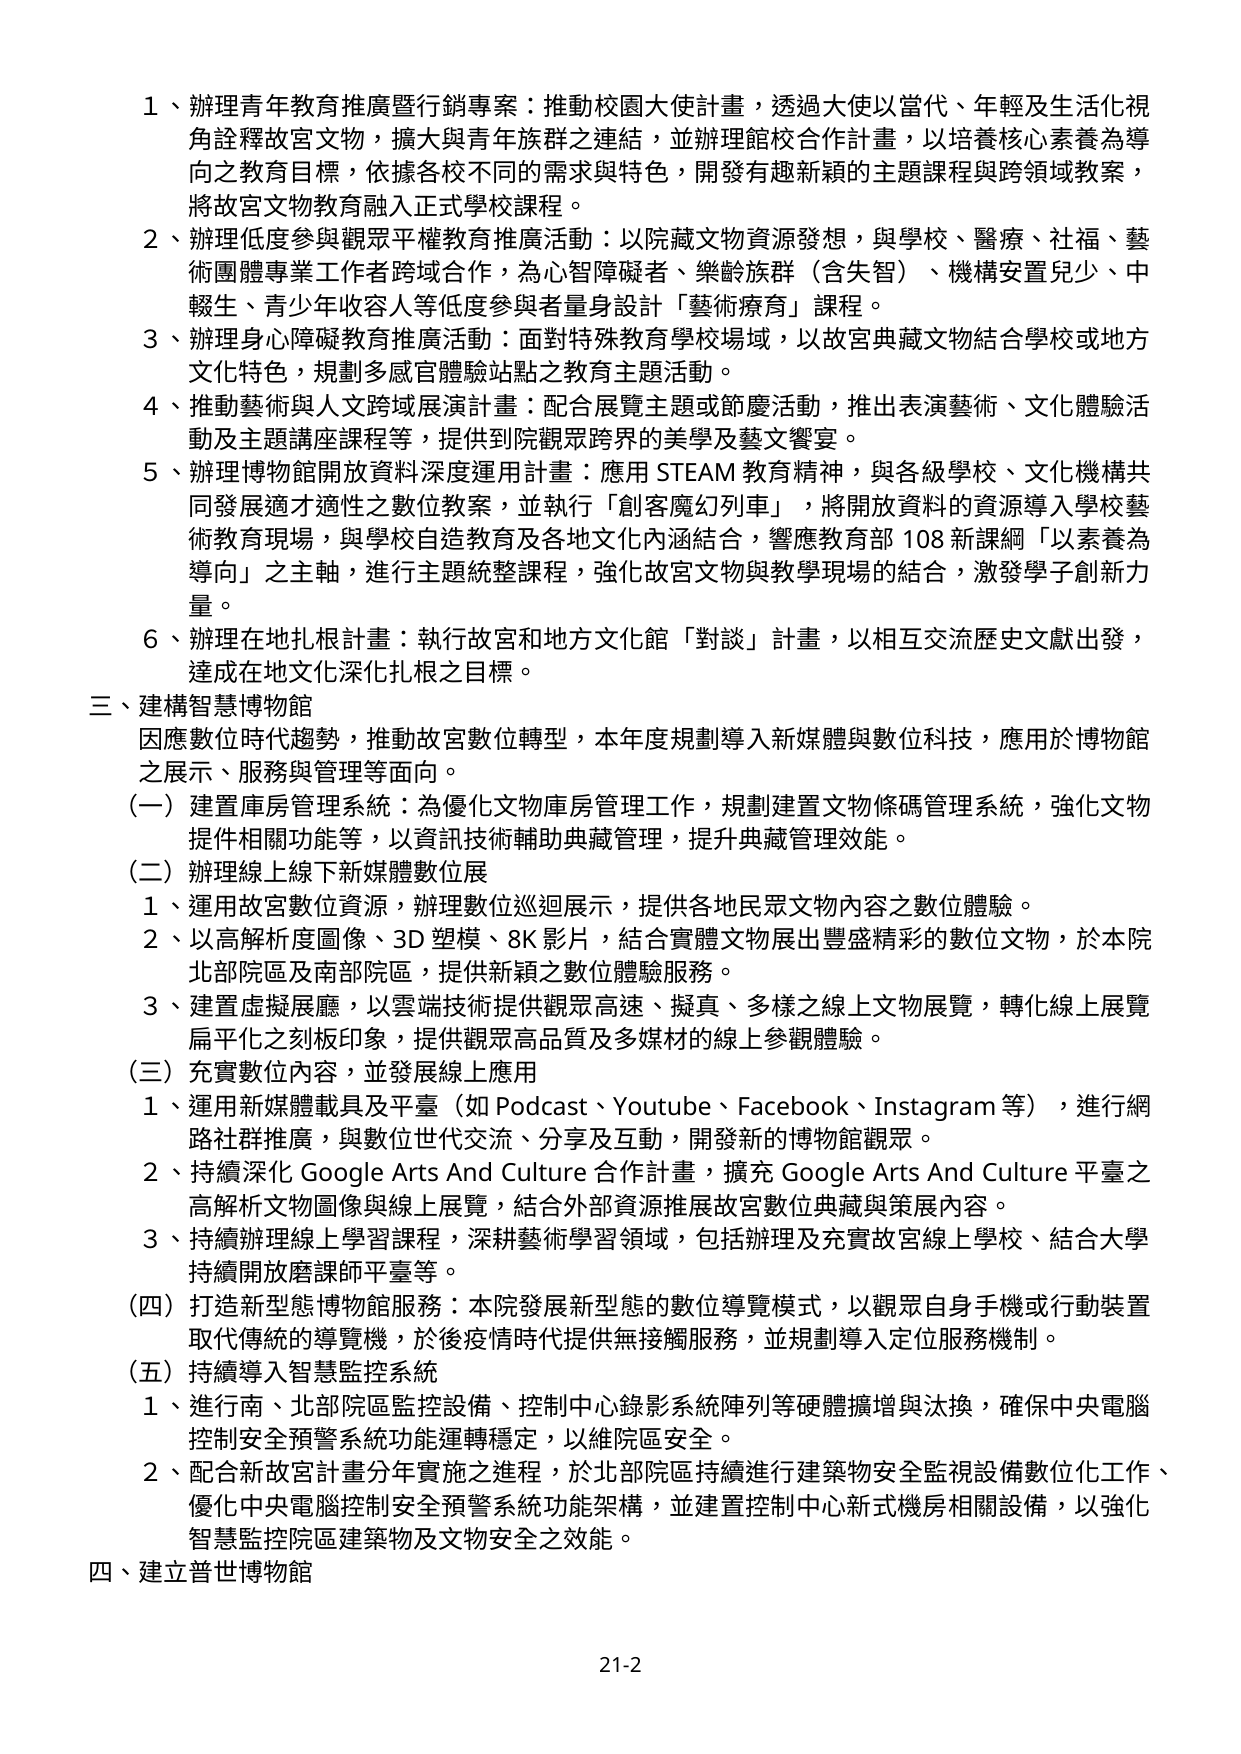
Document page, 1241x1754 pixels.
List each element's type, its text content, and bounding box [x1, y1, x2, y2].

text ３、建置虛擬展廳，以雲端技術提供觀眾高速、擬真、多樣之線上文物展覽，轉化線上展覽扁平化之刻板印象，提供觀眾高品質及多媒材的線上參觀體驗。 [138, 988, 1152, 1055]
text ４、推動藝術與人文跨域展演計畫：配合展覽主題或節慶活動，推出表演藝術、文化體驗活動及主題講座課程等，提供到院觀眾跨界的美學及藝文饗宴。 [138, 388, 1152, 455]
text １、進行南、北部院區監控設備、控制中心錄影系統陣列等硬體擴增與汰換，確保中央電腦控制安全預警系統功能運轉穩定，以維院區安全。 [138, 1388, 1152, 1455]
text ６、辦理在地扎根計畫：執行故宮和地方文化館「對談」計畫，以相互交流歷史文獻出發，達成在地文化深化扎根之目標。 [138, 622, 1152, 688]
text ３、持續辦理線上學習課程，深耕藝術學習領域，包括辦理及充實故宮線上學校、結合大學持續開放磨課師平臺等。 [138, 1222, 1152, 1288]
text （二）辦理線上線下新媒體數位展 [113, 855, 1152, 888]
text （五）持續導入智慧監控系統 [113, 1355, 1152, 1388]
text 因應數位時代趨勢，推動故宮數位轉型，本年度規劃導入新媒體與數位科技，應用於博物館之展示、服務與管理等面向。 [138, 722, 1152, 788]
text ５、辦理博物館開放資料深度運用計畫：應用STEAM教育精神，與各級學校、文化機構共同發展適才適性之數位教案，並執行「創客魔幻列車」，將開放資料的資源導入學校藝術教育現場，與學校自造教育及各地文化內涵結合，響應教育部108新課綱「以素養為導向」之主軸，進行主題統整課程，強化故宮文物與教學現場的結合，激發學子創新力量。 [138, 455, 1152, 622]
text （三）充實數位內容，並發展線上應用 [113, 1055, 1152, 1088]
text １、運用新媒體載具及平臺（如Podcast、Youtube、Facebook、Instagram等），進行網路社群推廣，與數位世代交流、分享及互動，開發新的博物館觀眾。 [138, 1088, 1152, 1155]
text ２、辦理低度參與觀眾平權教育推廣活動：以院藏文物資源發想，與學校、醫療、社福、藝術團體專業工作者跨域合作，為心智障礙者、樂齡族群（含失智）、機構安置兒少、中輟生、青少年收容人等低度參與者量身設計「藝術療育」課程。 [138, 222, 1152, 322]
text ２、以高解析度圖像、3D塑模、8K影片，結合實體文物展出豐盛精彩的數位文物，於本院北部院區及南部院區，提供新穎之數位體驗服務。 [138, 922, 1152, 988]
text 四、建立普世博物館 [88, 1555, 1152, 1588]
text ２、持續深化Google Arts And Culture合作計畫，擴充Google Arts And Culture平臺之高解析文物圖像與線上展覽，結合外部資源推展故宮數位典藏與策展內容。 [138, 1155, 1152, 1222]
text １、辦理青年教育推廣暨行銷專案：推動校園大使計畫，透過大使以當代、年輕及生活化視角詮釋故宮文物，擴大與青年族群之連結，並辦理館校合作計畫，以培養核心素養為導向之教育目標，依據各校不同的需求與特色，開發有趣新穎的主題課程與跨領域教案，將故宮文物教育融入正式學校課程。 [138, 88, 1152, 222]
text 三、建構智慧博物館 [88, 688, 1152, 722]
text ２、配合新故宮計畫分年實施之進程，於北部院區持續進行建築物安全監視設備數位化工作、優化中央電腦控制安全預警系統功能架構，並建置控制中心新式機房相關設備，以強化智慧監控院區建築物及文物安全之效能。 [138, 1455, 1152, 1555]
text （一）建置庫房管理系統：為優化文物庫房管理工作，規劃建置文物條碼管理系統，強化文物提件相關功能等，以資訊技術輔助典藏管理，提升典藏管理效能。 [113, 788, 1152, 855]
text （四）打造新型態博物館服務：本院發展新型態的數位導覽模式，以觀眾自身手機或行動裝置取代傳統的導覽機，於後疫情時代提供無接觸服務，並規劃導入定位服務機制。 [113, 1288, 1152, 1355]
text １、運用故宮數位資源，辦理數位巡迴展示，提供各地民眾文物內容之數位體驗。 [138, 888, 1152, 922]
text ３、辦理身心障礙教育推廣活動：面對特殊教育學校場域，以故宮典藏文物結合學校或地方文化特色，規劃多感官體驗站點之教育主題活動。 [138, 322, 1152, 388]
